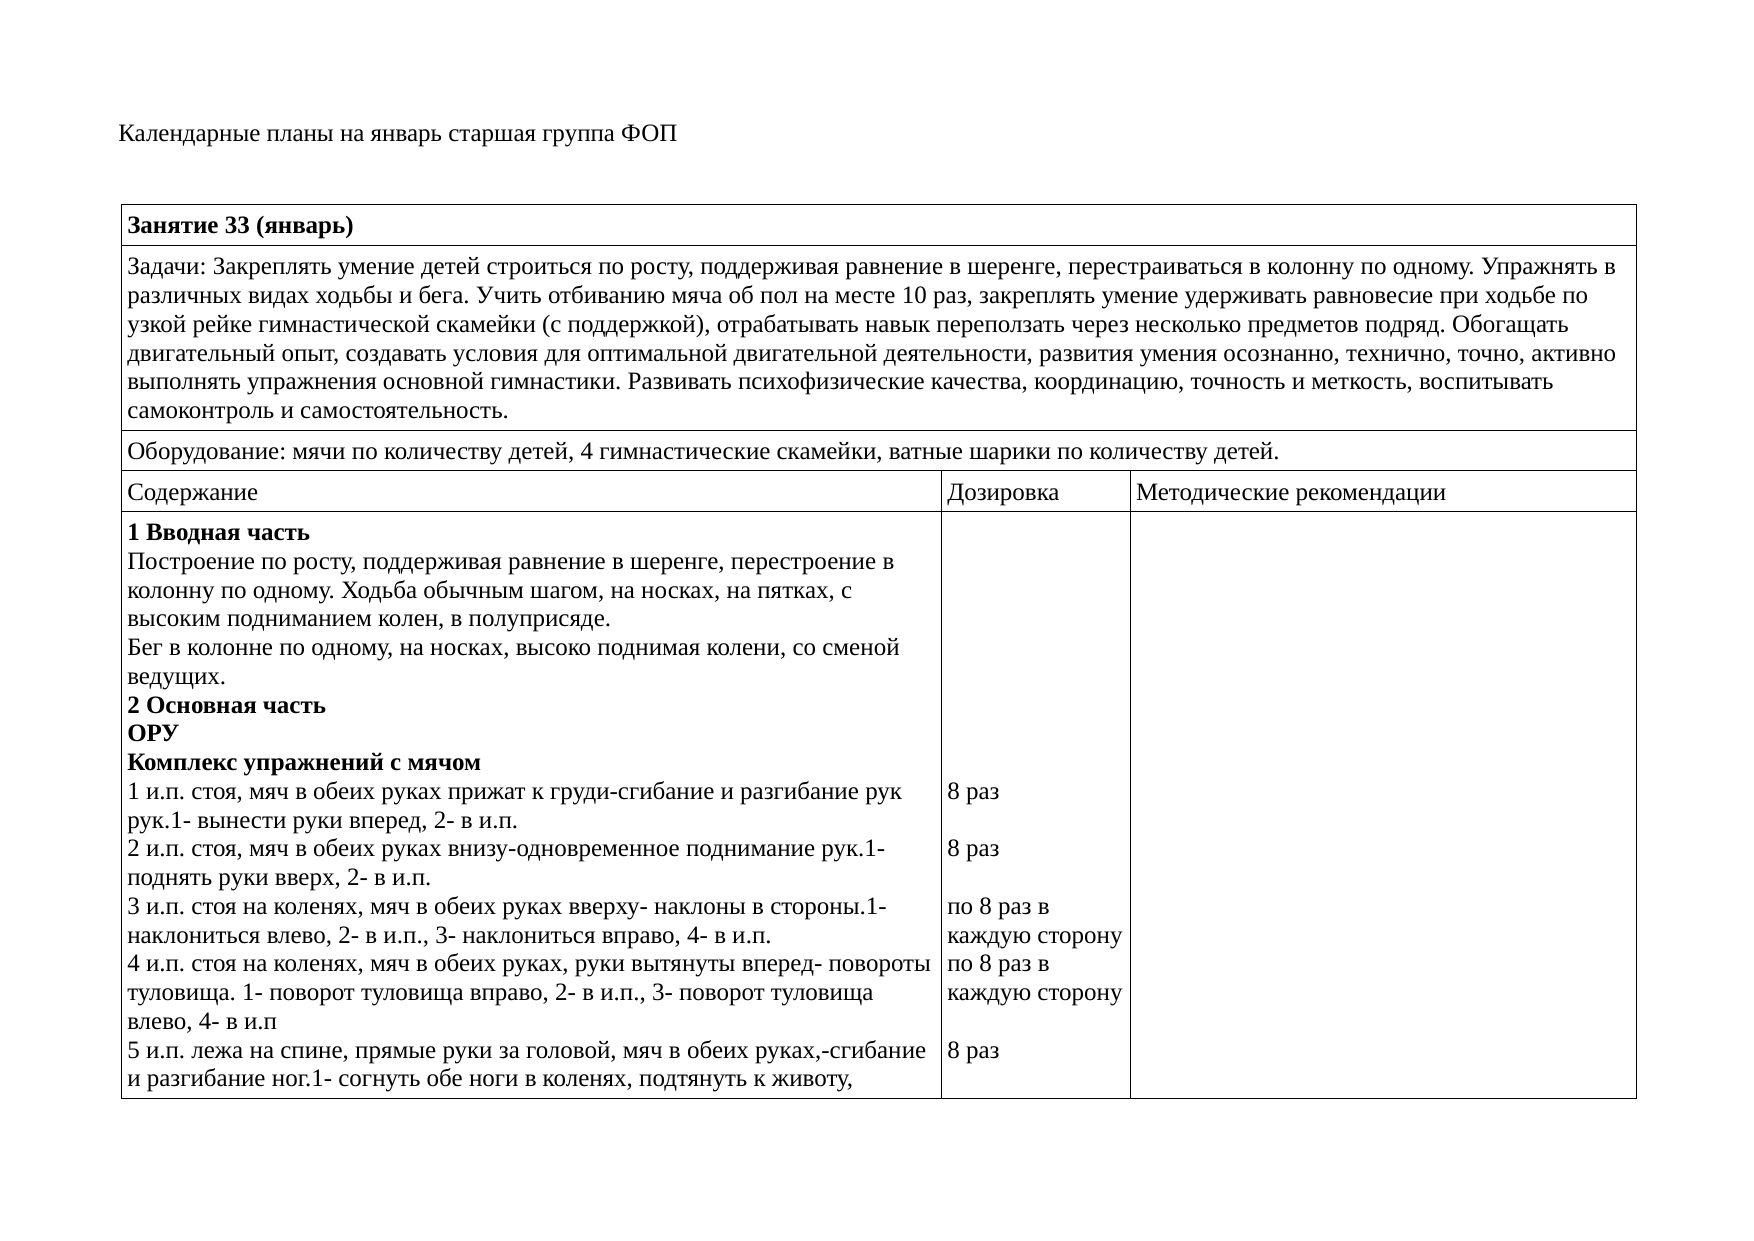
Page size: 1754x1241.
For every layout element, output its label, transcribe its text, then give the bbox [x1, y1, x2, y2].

table_header Занятие 33 (январь) [122, 205, 1636, 245]
table_cell Содержание [122, 471, 941, 511]
table_cell Задачи: Закреплять умение детей строиться по росту, поддерживая равнение в шеренге, перестраиваться в колонну по одному. Упражнять в различных видах ходьбы и бега. Учить отбиванию мяча об пол на месте 10 раз, закреплять умение удерживать равновесие при ходьбе по узкой рейке гимнастической скамейки (с поддержкой), отрабатывать навык переползать через несколько предметов подряд. Обогащать двигательный опыт, создавать условия для оптимальной двигательной деятельности, развития умения осознанно, технично, точно, активно выполнять упражнения основной гимнастики. Развивать психофизические качества, координацию, точность и меткость, воспитывать самоконтроль и самостоятельность. [122, 246, 1636, 429]
table_cell Оборудование: мячи по количеству детей, 4 гимнастические скамейки, ватные шарики по количеству детей. [122, 431, 1636, 470]
table_cell Дозировка [942, 471, 1130, 511]
table_cell Методические рекомендации [1131, 471, 1636, 511]
table_cell [1131, 512, 1636, 1098]
table_cell 1 Вводная часть Построение по росту, поддерживая равнение в шеренге, перестроение в колонну по одному. Ходьба обычным шагом, на носках, на пятках, с высоким подниманием колен, в полуприсяде. Бег в колонне по одному, на носках, высоко поднимая колени, со сменой ведущих. 2 Основная часть ОРУ Комплекс упражнений с мячом 1 и.п. стоя, мяч в обеих руках прижат к груди-сгибание и разгибание рук рук.1- вынести руки вперед, 2- в и.п. 2 и.п. стоя, мяч в обеих руках внизу-одновременное поднимание рук.1- поднять руки вверх, 2- в и.п. 3 и.п. стоя на коленях, мяч в обеих руках вверху- наклоны в стороны.1- наклониться влево, 2- в и.п., 3- наклониться вправо, 4- в и.п. 4 и.п. стоя на коленях, мяч в обеих руках, руки вытянуты вперед- повороты туловища. 1- поворот туловища вправо, 2- в и.п., 3- поворот туловища влево, 4- в и.п 5 и.п. лежа на спине, прямые руки за головой, мяч в обеих руках,-сгибание и разгибание ног.1- согнуть обе ноги в коленях, подтянуть к животу, [122, 512, 941, 1098]
text Календарные планы на январь старшая группа ФОП [118, 118, 1636, 147]
table_cell 8 раз 8 раз по 8 раз в каждую сторону по 8 раз в каждую сторону 8 раз [942, 512, 1130, 1098]
